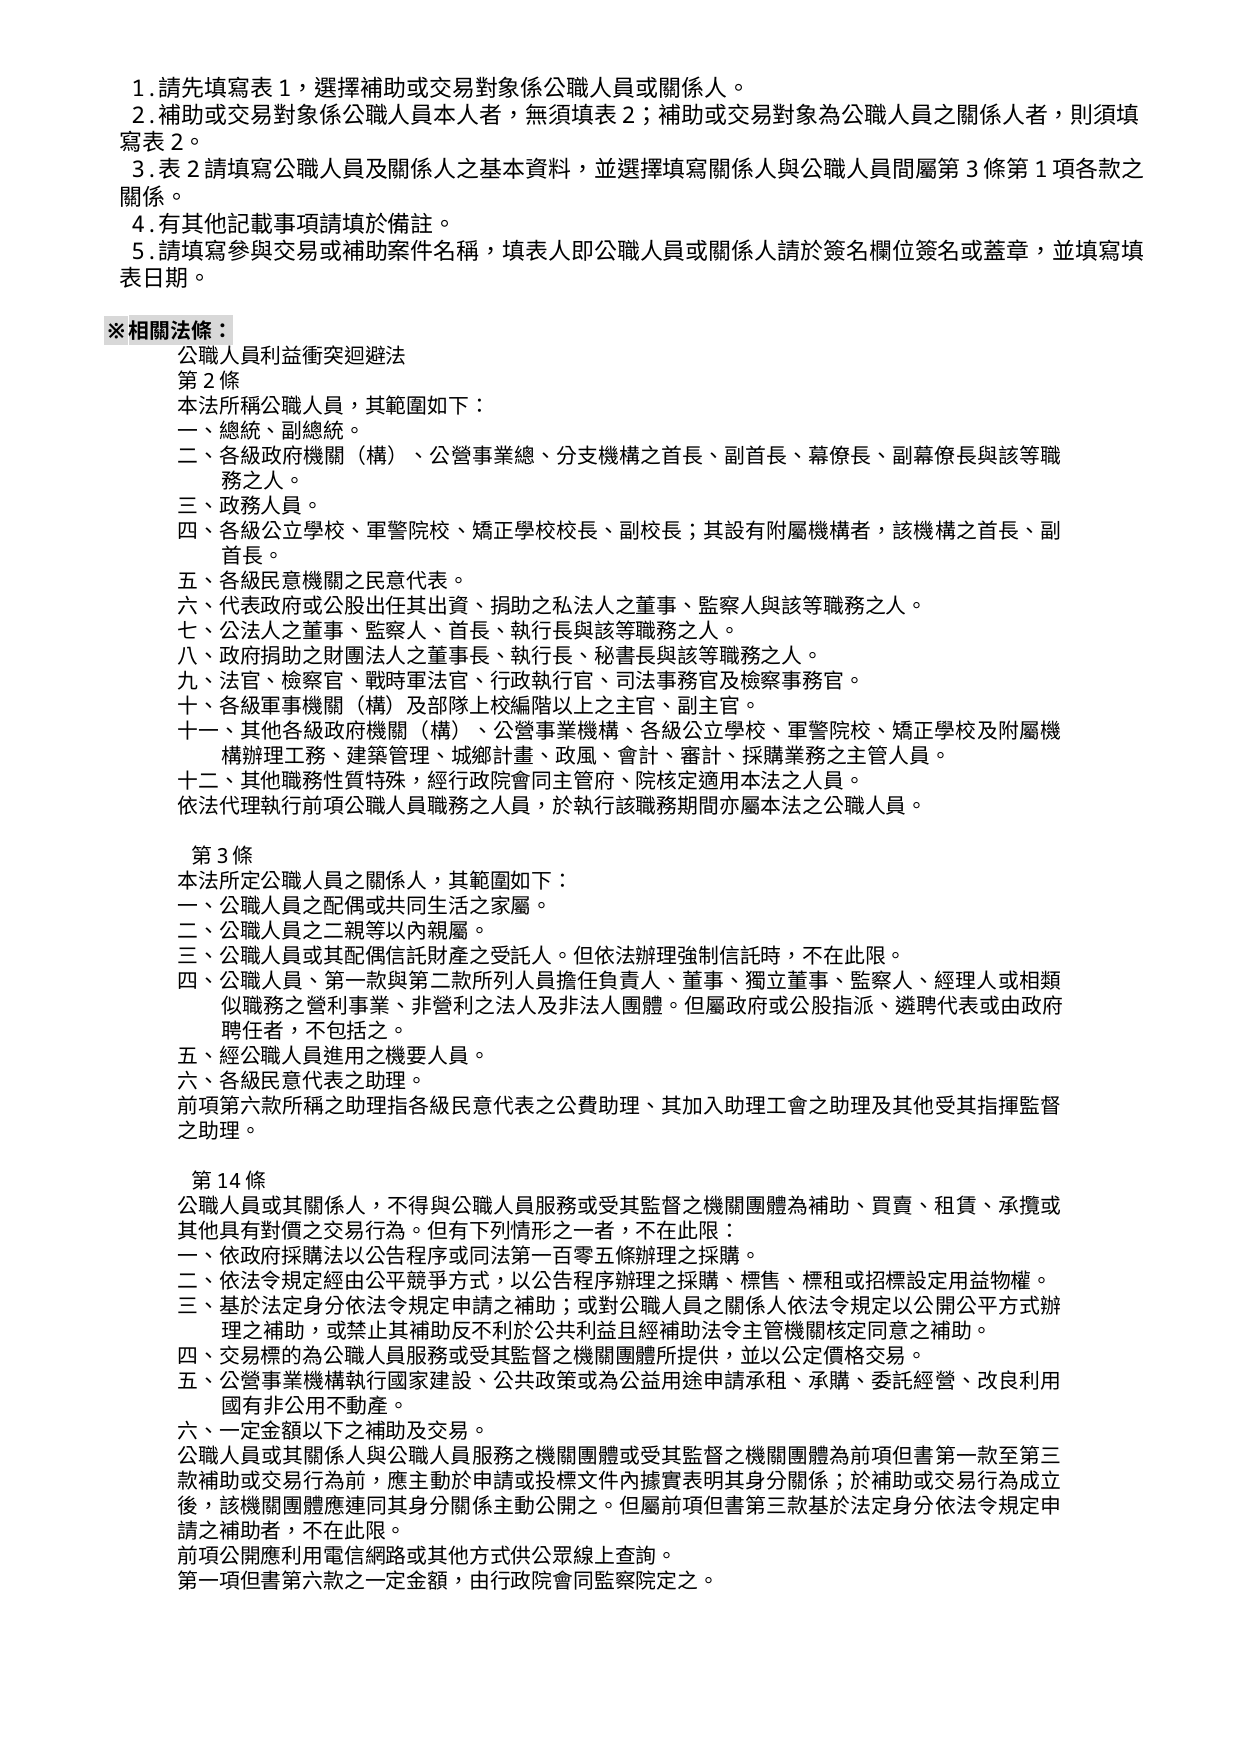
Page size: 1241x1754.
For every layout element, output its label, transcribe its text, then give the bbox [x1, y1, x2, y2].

text 1.請先填寫表1，選擇補助或交易對象係公職人員或關係人。 [103, 75, 1157, 102]
text 一、總統、副總統。 [177, 419, 1063, 444]
text 五、公營事業機構執行國家建設、公共政策或為公益用途申請承租、承購、委託經營、改良利用國有非公用不動產。 [177, 1369, 1063, 1419]
text 七、公法人之董事、監察人、首長、執行長與該等職務之人。 [177, 619, 1063, 644]
text 3.表2請填寫公職人員及關係人之基本資料，並選擇填寫關係人與公職人員間屬第3條第1項各款之關係。 [103, 156, 1157, 210]
text 十二、其他職務性質特殊，經行政院會同主管府、院核定適用本法之人員。 [177, 769, 1063, 794]
text 本法所定公職人員之關係人，其範圍如下： [177, 869, 1063, 894]
text 2.補助或交易對象係公職人員本人者，無須填表2；補助或交易對象為公職人員之關係人者，則須填寫表2。 [103, 102, 1157, 156]
text 前項公開應利用電信網路或其他方式供公眾線上查詢。 [177, 1544, 1063, 1569]
text 一、依政府採購法以公告程序或同法第一百零五條辦理之採購。 [177, 1244, 1063, 1269]
text 5.請填寫參與交易或補助案件名稱，填表人即公職人員或關係人請於簽名欄位簽名或蓋章，並填寫填表日期。 [103, 237, 1157, 292]
text 八、政府捐助之財團法人之董事長、執行長、秘書長與該等職務之人。 [177, 644, 1063, 669]
text 二、依法令規定經由公平競爭方式，以公告程序辦理之採購、標售、標租或招標設定用益物權。 [177, 1269, 1063, 1294]
text 三、基於法定身分依法令規定申請之補助；或對公職人員之關係人依法令規定以公開公平方式辦理之補助，或禁止其補助反不利於公共利益且經補助法令主管機關核定同意之補助。 [177, 1294, 1063, 1344]
text 十、各級軍事機關（構）及部隊上校編階以上之主官、副主官。 [177, 694, 1063, 719]
text 依法代理執行前項公職人員職務之人員，於執行該職務期間亦屬本法之公職人員。 [177, 794, 1063, 819]
text 第2條 [177, 369, 1063, 394]
text 三、政務人員。 [177, 494, 1063, 519]
text 四、各級公立學校、軍警院校、矯正學校校長、副校長；其設有附屬機構者，該機構之首長、副首長。 [177, 519, 1063, 569]
text ※相關法條： [103, 319, 1157, 344]
text 本法所稱公職人員，其範圍如下： [177, 394, 1063, 419]
text 三、公職人員或其配偶信託財產之受託人。但依法辦理強制信託時，不在此限。 [177, 944, 1063, 969]
text 九、法官、檢察官、戰時軍法官、行政執行官、司法事務官及檢察事務官。 [177, 669, 1063, 694]
text 六、一定金額以下之補助及交易。 [177, 1419, 1063, 1444]
text 公職人員或其關係人與公職人員服務之機關團體或受其監督之機關團體為前項但書第一款至第三款補助或交易行為前，應主動於申請或投標文件內據實表明其身分關係；於補助或交易行為成立後，該機關團體應連同其身分關係主動公開之。但屬前項但書第三款基於法定身分依法令規定申請之補助者，不在此限。 [177, 1444, 1063, 1544]
text 第一項但書第六款之一定金額，由行政院會同監察院定之。 [177, 1569, 1063, 1594]
text 二、公職人員之二親等以內親屬。 [177, 919, 1063, 944]
text 五、各級民意機關之民意代表。 [177, 569, 1063, 594]
text 公職人員或其關係人，不得與公職人員服務或受其監督之機關團體為補助、買賣、租賃、承攬或其他具有對價之交易行為。但有下列情形之一者，不在此限： [177, 1194, 1063, 1244]
text 四、公職人員、第一款與第二款所列人員擔任負責人、董事、獨立董事、監察人、經理人或相類似職務之營利事業、非營利之法人及非法人團體。但屬政府或公股指派、遴聘代表或由政府聘任者，不包括之。 [177, 969, 1063, 1044]
text 二、各級政府機關（構）、公營事業總、分支機構之首長、副首長、幕僚長、副幕僚長與該等職務之人。 [177, 444, 1063, 494]
text 十一、其他各級政府機關（構）、公營事業機構、各級公立學校、軍警院校、矯正學校及附屬機構辦理工務、建築管理、城鄉計畫、政風、會計、審計、採購業務之主管人員。 [177, 719, 1063, 769]
text 4.有其他記載事項請填於備註。 [103, 210, 1157, 237]
text 五、經公職人員進用之機要人員。 [177, 1044, 1063, 1069]
text 公職人員利益衝突迴避法 [177, 344, 1063, 369]
text 一、公職人員之配偶或共同生活之家屬。 [177, 894, 1063, 919]
text 四、交易標的為公職人員服務或受其監督之機關團體所提供，並以公定價格交易。 [177, 1344, 1063, 1369]
text 六、各級民意代表之助理。 [177, 1069, 1063, 1094]
text 前項第六款所稱之助理指各級民意代表之公費助理、其加入助理工會之助理及其他受其指揮監督之助理。 [177, 1094, 1063, 1144]
text 六、代表政府或公股出任其出資、捐助之私法人之董事、監察人與該等職務之人。 [177, 594, 1063, 619]
text 第3條 [103, 844, 1157, 869]
text 第14條 [103, 1169, 1157, 1194]
